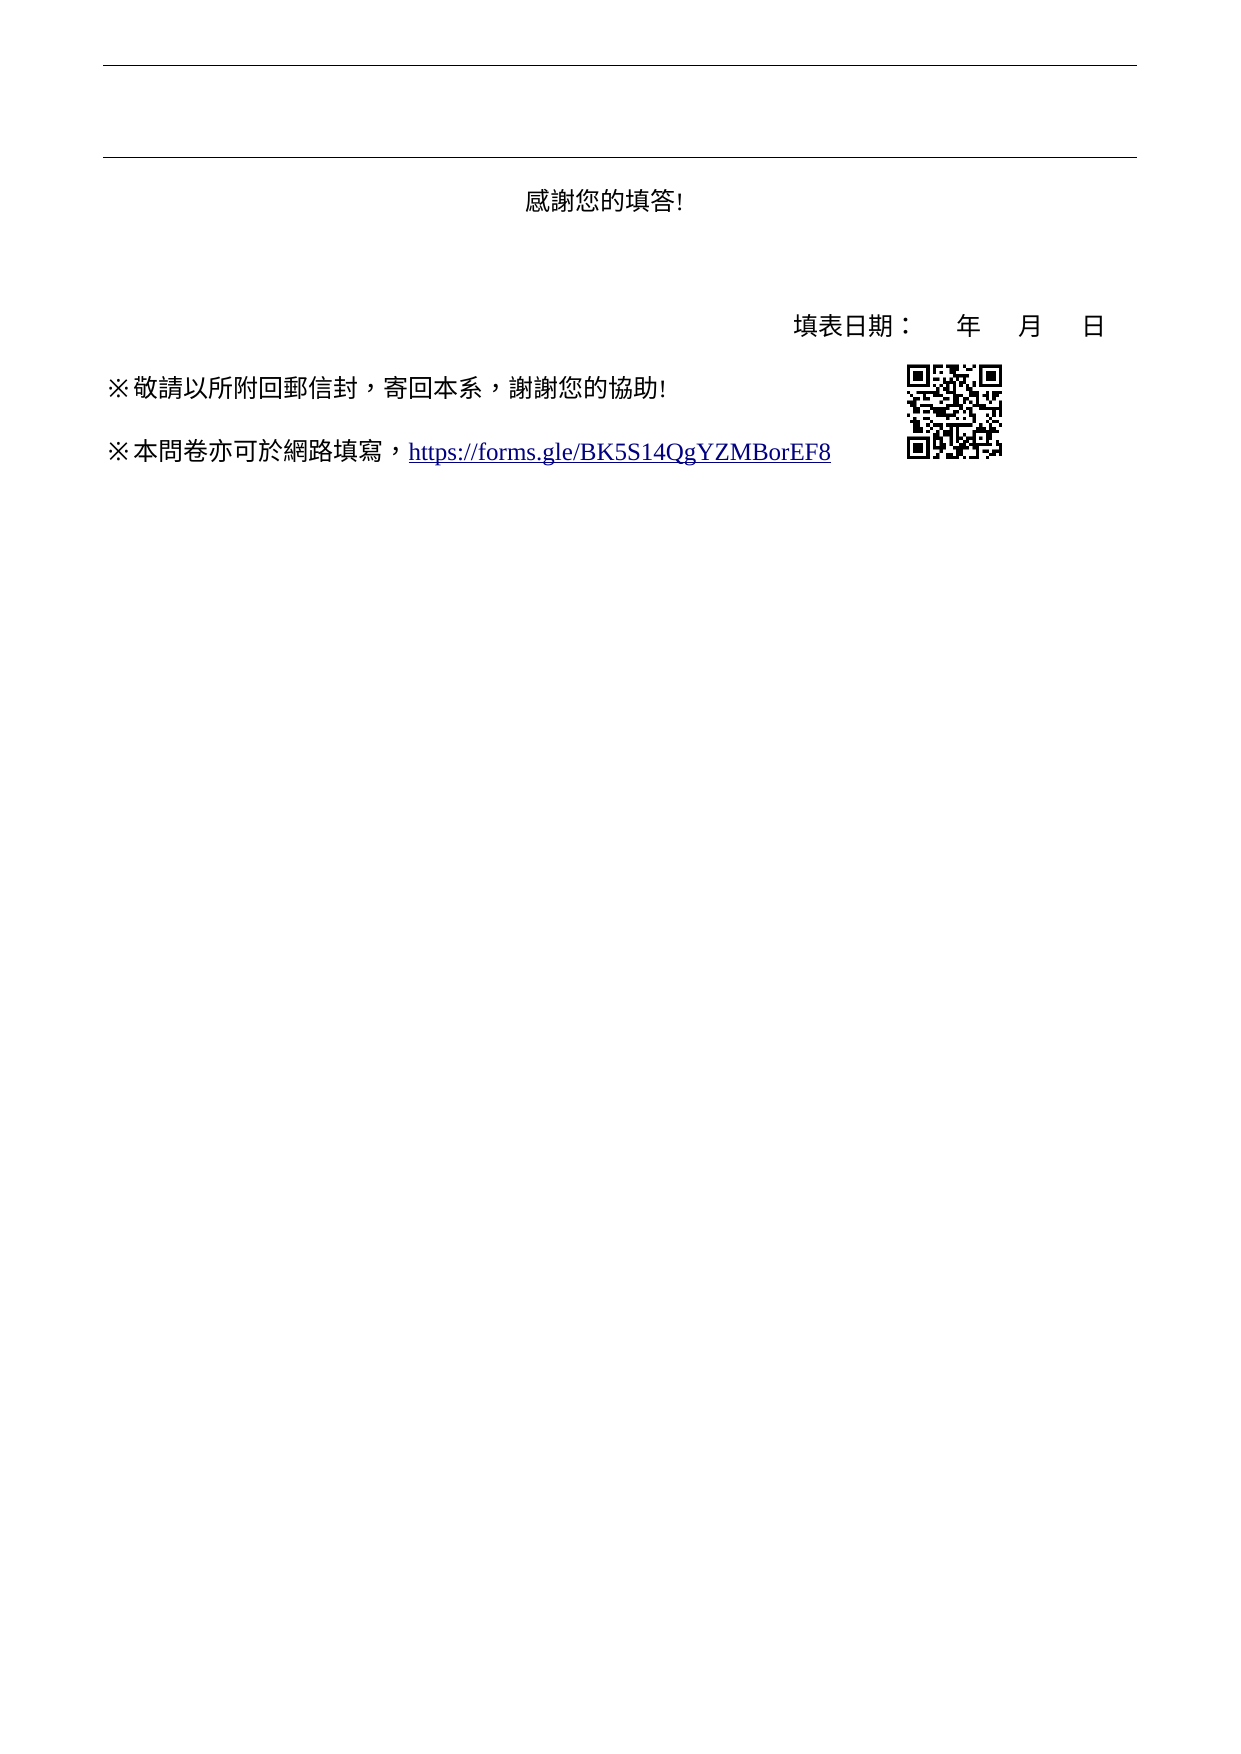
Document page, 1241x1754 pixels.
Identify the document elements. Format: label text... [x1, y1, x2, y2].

text ※敬請以所附回郵信封，寄回本系，謝謝您的協助! [103, 345, 1106, 408]
text ※本問卷亦可於網路填寫，https://forms.gle/BK5S14QgYZMBorEF8 [103, 408, 894, 470]
text 填表日期： 年 月 日 [103, 283, 1106, 345]
text 感謝您的填答! [103, 158, 1106, 220]
text [1013, 408, 1106, 470]
table_cell [103, 66, 1137, 157]
